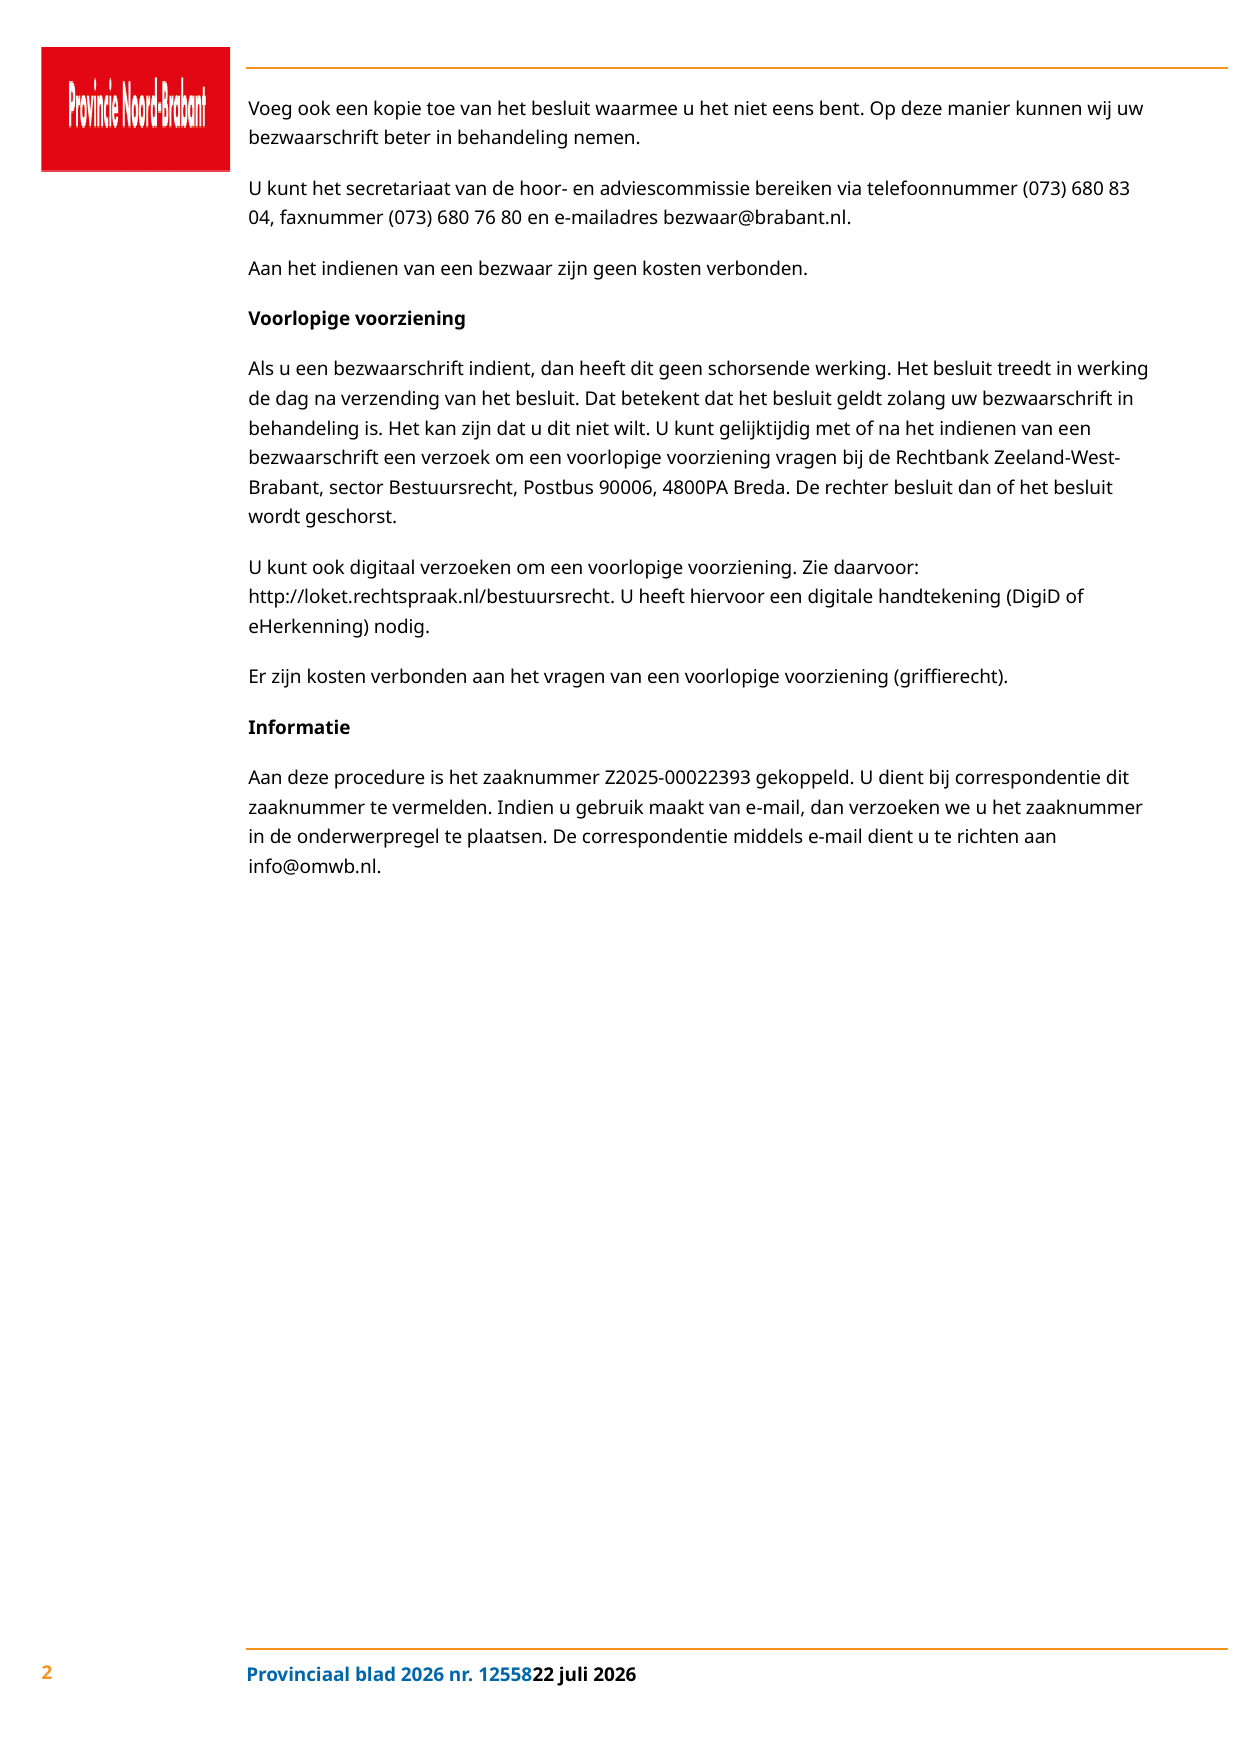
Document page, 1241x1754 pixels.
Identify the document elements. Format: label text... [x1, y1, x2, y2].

text Aan het indienen van een bezwaar zijn geen kosten verbonden. [248, 255, 1152, 281]
text U kunt ook digitaal verzoeken om een voorlopige voorziening. Zie daarvoor: http://loket.rechtspraak.nl/bestuursrecht. U heeft hiervoor een digitale handtekening (DigiD of eHerkenning) nodig. [248, 554, 1152, 639]
text U kunt het secretariaat van de hoor- en adviescommissie bereiken via telefoonnummer (073) 680 83 04, faxnummer (073) 680 76 80 en e-mailadres bezwaar@brabant.nl. [248, 175, 1152, 230]
text Als u een bezwaarschrift indient, dan heeft dit geen schorsende werking. Het besluit treedt in werking de dag na verzending van het besluit. Dat betekent dat het besluit geldt zolang uw bezwaarschrift in behandeling is. Het kan zijn dat u dit niet wilt. U kunt gelijktijdig met of na het indienen van een bezwaarschrift een verzoek om een voorlopige voorziening vragen bij de Rechtbank Zeeland-West-Brabant, sector Bestuursrecht, Postbus 90006, 4800PA Breda. De rechter besluit dan of het besluit wordt geschorst. [248, 356, 1152, 529]
text Voeg ook een kopie toe van het besluit waarmee u het niet eens bent. Op deze manier kunnen wij uw bezwaarschrift beter in behandeling nemen. [248, 95, 1152, 150]
text Voorlopige voorziening [248, 305, 1152, 331]
text Aan deze procedure is het zaaknummer Z2025-00022393 gekoppeld. U dient bij correspondentie dit zaaknummer te vermelden. Indien u gebruik maakt van e-mail, dan verzoeken we u het zaaknummer in de onderwerpregel te plaatsen. De correspondentie middels e-mail dient u te richten aan info@omwb.nl. [248, 764, 1152, 879]
picture [41, 47, 231, 172]
text Informatie [248, 714, 1152, 740]
text Er zijn kosten verbonden aan het vragen van een voorlopige voorziening (griffierecht). [248, 663, 1152, 689]
